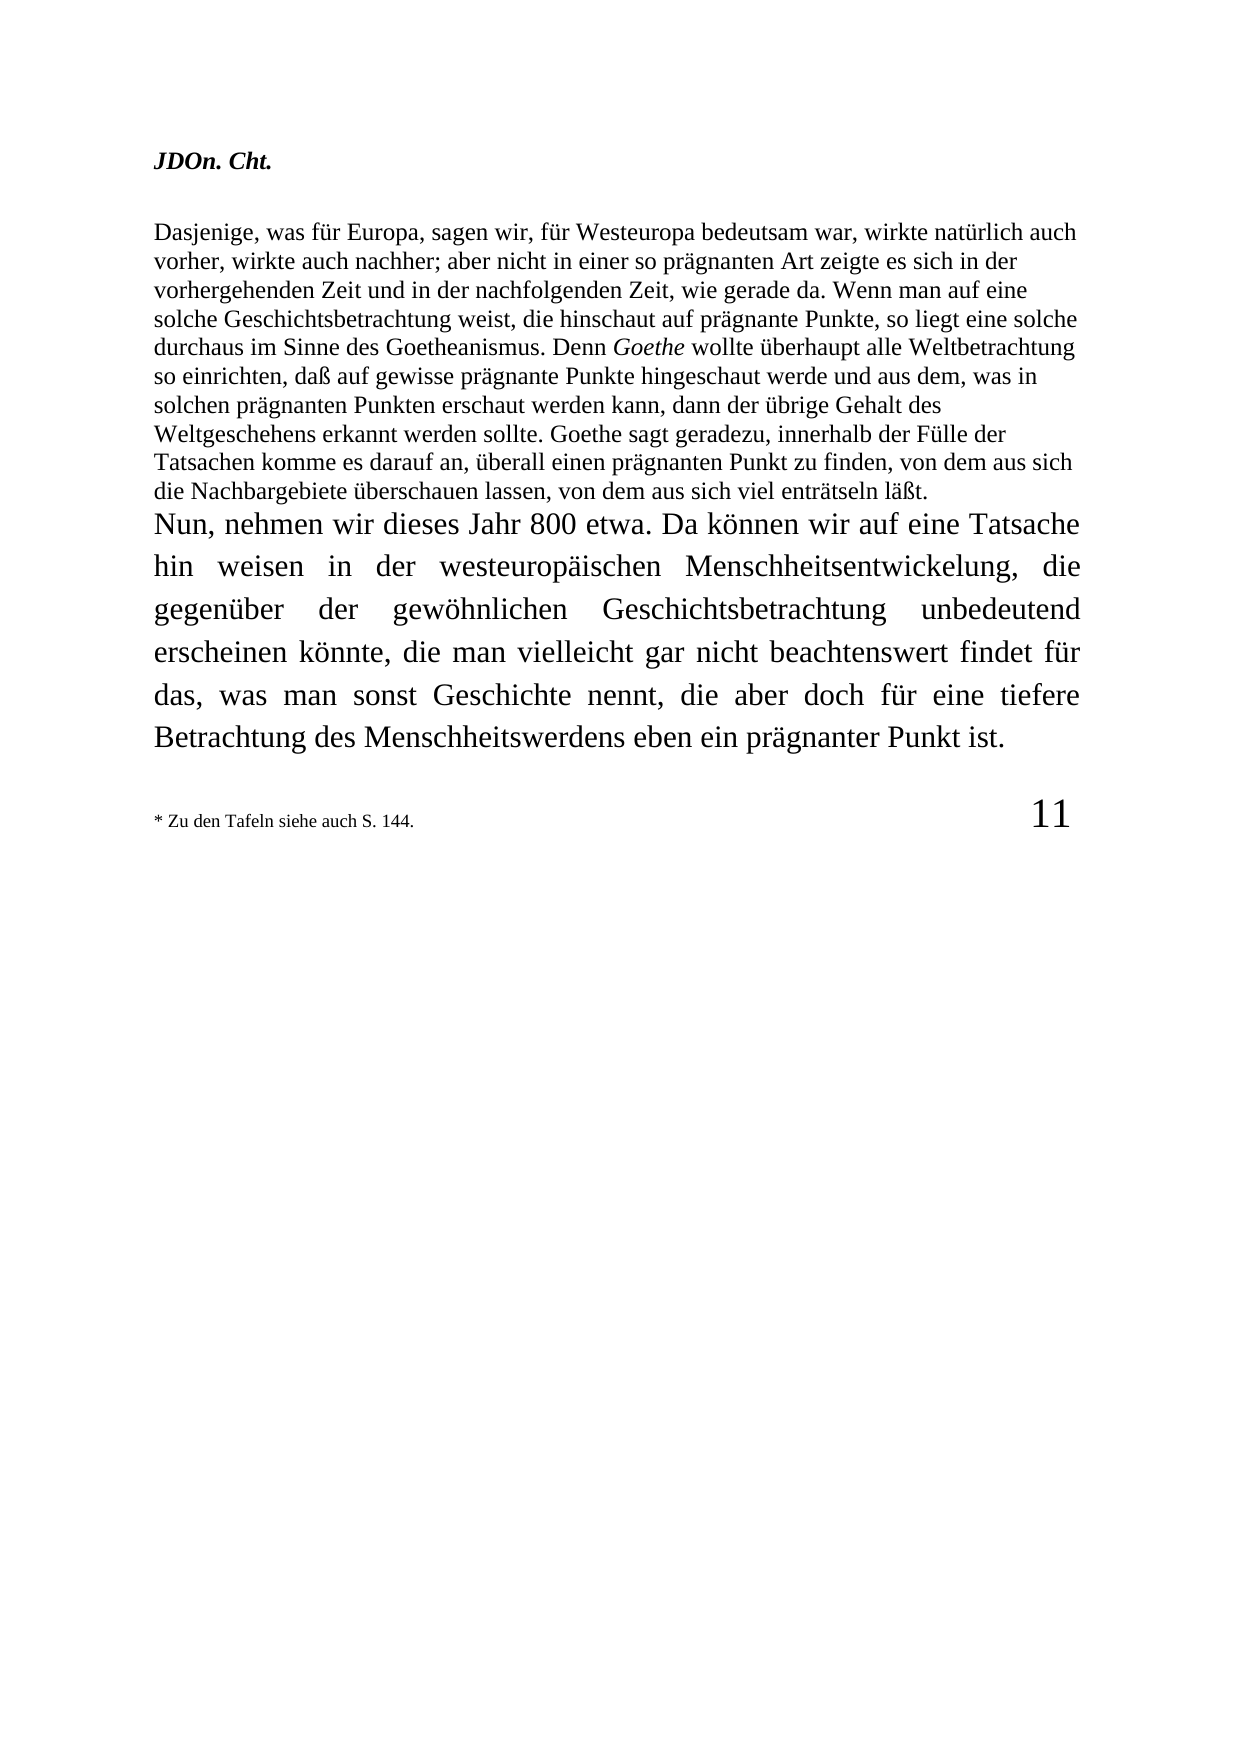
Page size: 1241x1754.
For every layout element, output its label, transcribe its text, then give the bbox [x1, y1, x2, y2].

text JDOn. Cht. [154, 146, 1081, 175]
text * Zu den Tafeln siehe auch S. 144. 11 [154, 788, 1081, 836]
text Nun, nehmen wir dieses Jahr 800 etwa. Da können wir auf eine Tatsache hin weisen in der westeuropäischen Menschheitsentwickelung, die gegenüber der gewöhnlichen Geschichtsbetrachtung unbedeutend erscheinen könnte, die man vielleicht gar nicht beachtenswert findet für das, was man sonst Geschichte nennt, die aber doch für eine tiefere Betrachtung des Menschheitswerdens eben ein prägnanter Punkt ist. [154, 505, 1081, 754]
text Dasjenige, was für Europa, sagen wir, für Westeuropa bedeutsam war, wirkte natürlich auch vorher, wirkte auch nachher; aber nicht in einer so prägnanten Art zeigte es sich in der vorhergehenden Zeit und in der nachfolgenden Zeit, wie gerade da. Wenn man auf eine solche Geschichtsbetrachtung weist, die hinschaut auf prägnante Punkte, so liegt eine solche durchaus im Sinne des Goetheanismus. Denn Goethe wollte überhaupt alle Weltbetrachtung so einrichten, daß auf gewisse prägnante Punkte hingeschaut werde und aus dem, was in solchen prägnanten Punkten erschaut werden kann, dann der übrige Gehalt des Weltgeschehens erkannt werden sollte. Goethe sagt geradezu, innerhalb der Fülle der Tatsachen komme es darauf an, überall einen prägnanten Punkt zu finden, von dem aus sich die Nachbargebiete überschauen lassen, von dem aus sich viel enträtseln läßt. [154, 217, 1081, 505]
